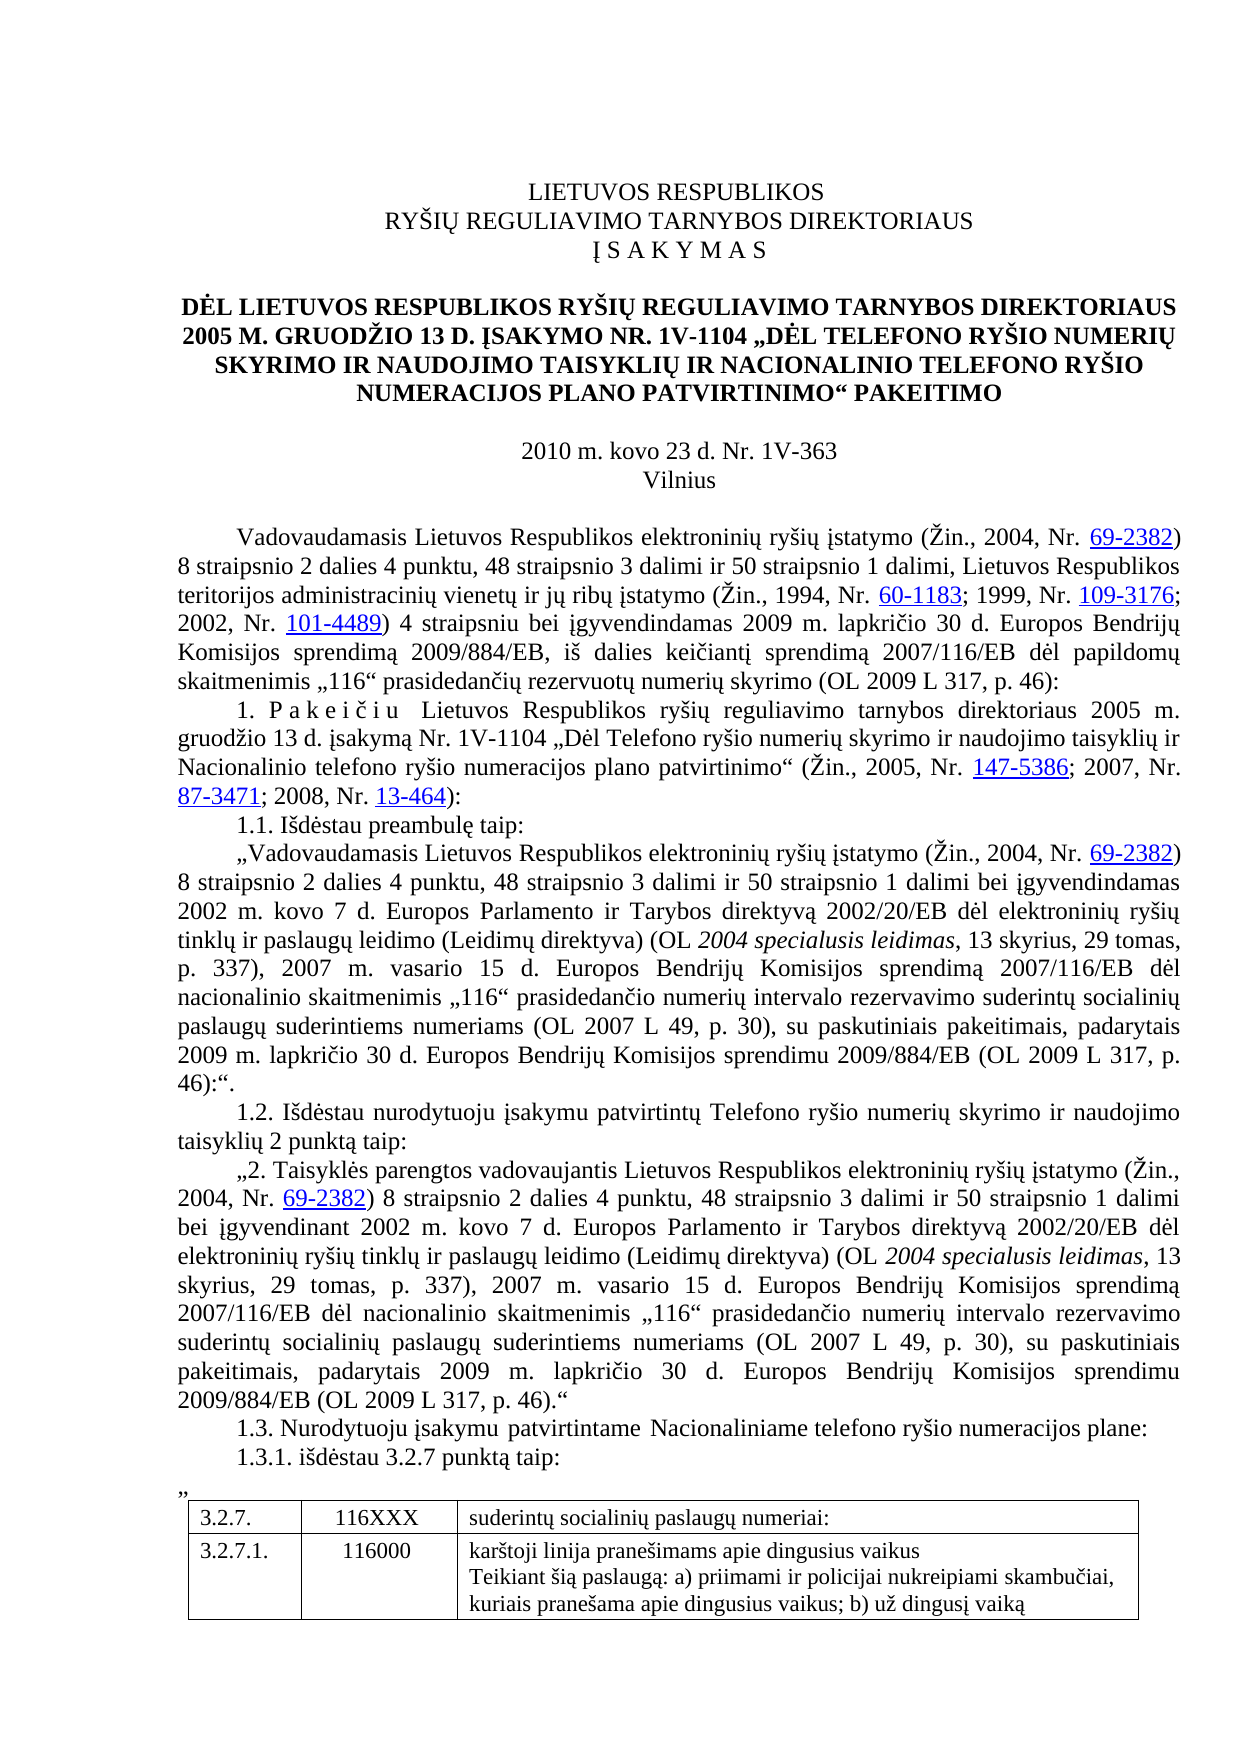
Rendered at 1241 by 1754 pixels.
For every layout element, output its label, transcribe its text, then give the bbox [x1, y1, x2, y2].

table_header 3.2.7. [189, 1501, 301, 1533]
text „2. Taisyklės parengtos vadovaujantis Lietuvos Respublikos elektroninių ryšių įstatymo (Žin., 2004, Nr. 69-2382) 8 straipsnio 2 dalies 4 punktu, 48 straipsnio 3 dalimi ir 50 straipsnio 1 dalimi bei įgyvendinant 2002 m. kovo 7 d. Europos Parlamento ir Tarybos direktyvą 2002/20/EB dėl elektroninių ryšių tinklų ir paslaugų leidimo (Leidimų direktyva) (OL 2004 specialusis leidimas, 13 skyrius, 29 tomas, p. 337), 2007 m. vasario 15 d. Europos Bendrijų Komisijos sprendimą 2007/116/EB dėl nacionalinio skaitmenimis „116“ prasidedančio numerių intervalo rezervavimo suderintų socialinių paslaugų suderintiems numeriams (OL 2007 L 49, p. 30), su paskutiniais pakeitimais, padarytais 2009 m. lapkričio 30 d. Europos Bendrijų Komisijos sprendimu 2009/884/EB (OL 2009 L 317, p. 46).“ [177, 1155, 1181, 1413]
table_header 116XXX [302, 1501, 457, 1533]
text Vilnius [177, 465, 1181, 493]
text 1.3. Nurodytuoju įsakymu patvirtintame Nacionaliniame telefono ryšio numeracijos plane: [177, 1413, 1181, 1442]
text 1.2. Išdėstau nurodytuoju įsakymu patvirtintų Telefono ryšio numerių skyrimo ir naudojimo taisyklių 2 punktą taip: [177, 1097, 1181, 1155]
table_cell 3.2.7.1. [189, 1534, 301, 1619]
text 2010 m. kovo 23 d. Nr. 1V-363 [177, 436, 1181, 465]
text ĮSAKYMAS [177, 235, 1181, 263]
text „ [177, 1471, 1181, 1500]
text LIETUVOS RESPUBLIKOS [177, 177, 1181, 206]
table_header suderintų socialinių paslaugų numeriai: [458, 1501, 1138, 1533]
text 1.3.1. išdėstau 3.2.7 punktą taip: [177, 1442, 1181, 1471]
table_cell 116000 [302, 1534, 457, 1619]
text RYŠIŲ REGULIAVIMO TARNYBOS DIREKTORIAUS [177, 206, 1181, 235]
text „Vadovaudamasis Lietuvos Respublikos elektroninių ryšių įstatymo (Žin., 2004, Nr. 69-2382) 8 straipsnio 2 dalies 4 punktu, 48 straipsnio 3 dalimi ir 50 straipsnio 1 dalimi bei įgyvendindamas 2002 m. kovo 7 d. Europos Parlamento ir Tarybos direktyvą 2002/20/EB dėl elektroninių ryšių tinklų ir paslaugų leidimo (Leidimų direktyva) (OL 2004 specialusis leidimas, 13 skyrius, 29 tomas, p. 337), 2007 m. vasario 15 d. Europos Bendrijų Komisijos sprendimą 2007/116/EB dėl nacionalinio skaitmenimis „116“ prasidedančio numerių intervalo rezervavimo suderintų socialinių paslaugų suderintiems numeriams (OL 2007 L 49, p. 30), su paskutiniais pakeitimais, padarytais 2009 m. lapkričio 30 d. Europos Bendrijų Komisijos sprendimu 2009/884/EB (OL 2009 L 317, p. 46):“. [177, 838, 1181, 1097]
text 1.1. Išdėstau preambulę taip: [177, 810, 1181, 838]
text 1. Pakeičiu Lietuvos Respublikos ryšių reguliavimo tarnybos direktoriaus 2005 m. gruodžio 13 d. įsakymą Nr. 1V-1104 „Dėl Telefono ryšio numerių skyrimo ir naudojimo taisyklių ir Nacionalinio telefono ryšio numeracijos plano patvirtinimo“ (Žin., 2005, Nr. 147-5386; 2007, Nr. 87-3471; 2008, Nr. 13-464): [177, 695, 1181, 810]
table_cell karštoji linija pranešimams apie dingusius vaikus Teikiant šią paslaugą: a) priimami ir policijai nukreipiami skambučiai, kuriais pranešama apie dingusius vaikus; b) už dingusį vaiką [458, 1534, 1138, 1619]
text DĖL LIETUVOS RESPUBLIKOS ryšių reguliavimo tarnybos direktoriaus 2005 m. gruodžio 13 d. įsakymo Nr. 1v-1104 „DĖL TELEFONO RYŠIO NUMERIŲ skyrimo ir naudojimo TAISYKLIŲ IR NACIONALINIO TELEFONO RYŠIO NUMERACIJOS PLANO PATVIRTINIMO“ pakeitimo [177, 292, 1181, 407]
text Vadovaudamasis Lietuvos Respublikos elektroninių ryšių įstatymo (Žin., 2004, Nr. 69-2382) 8 straipsnio 2 dalies 4 punktu, 48 straipsnio 3 dalimi ir 50 straipsnio 1 dalimi, Lietuvos Respublikos teritorijos administracinių vienetų ir jų ribų įstatymo (Žin., 1994, Nr. 60-1183; 1999, Nr. 109-3176; 2002, Nr. 101-4489) 4 straipsniu bei įgyvendindamas 2009 m. lapkričio 30 d. Europos Bendrijų Komisijos sprendimą 2009/884/EB, iš dalies keičiantį sprendimą 2007/116/EB dėl papildomų skaitmenimis „116“ prasidedančių rezervuotų numerių skyrimo (OL 2009 L 317, p. 46): [177, 522, 1181, 695]
